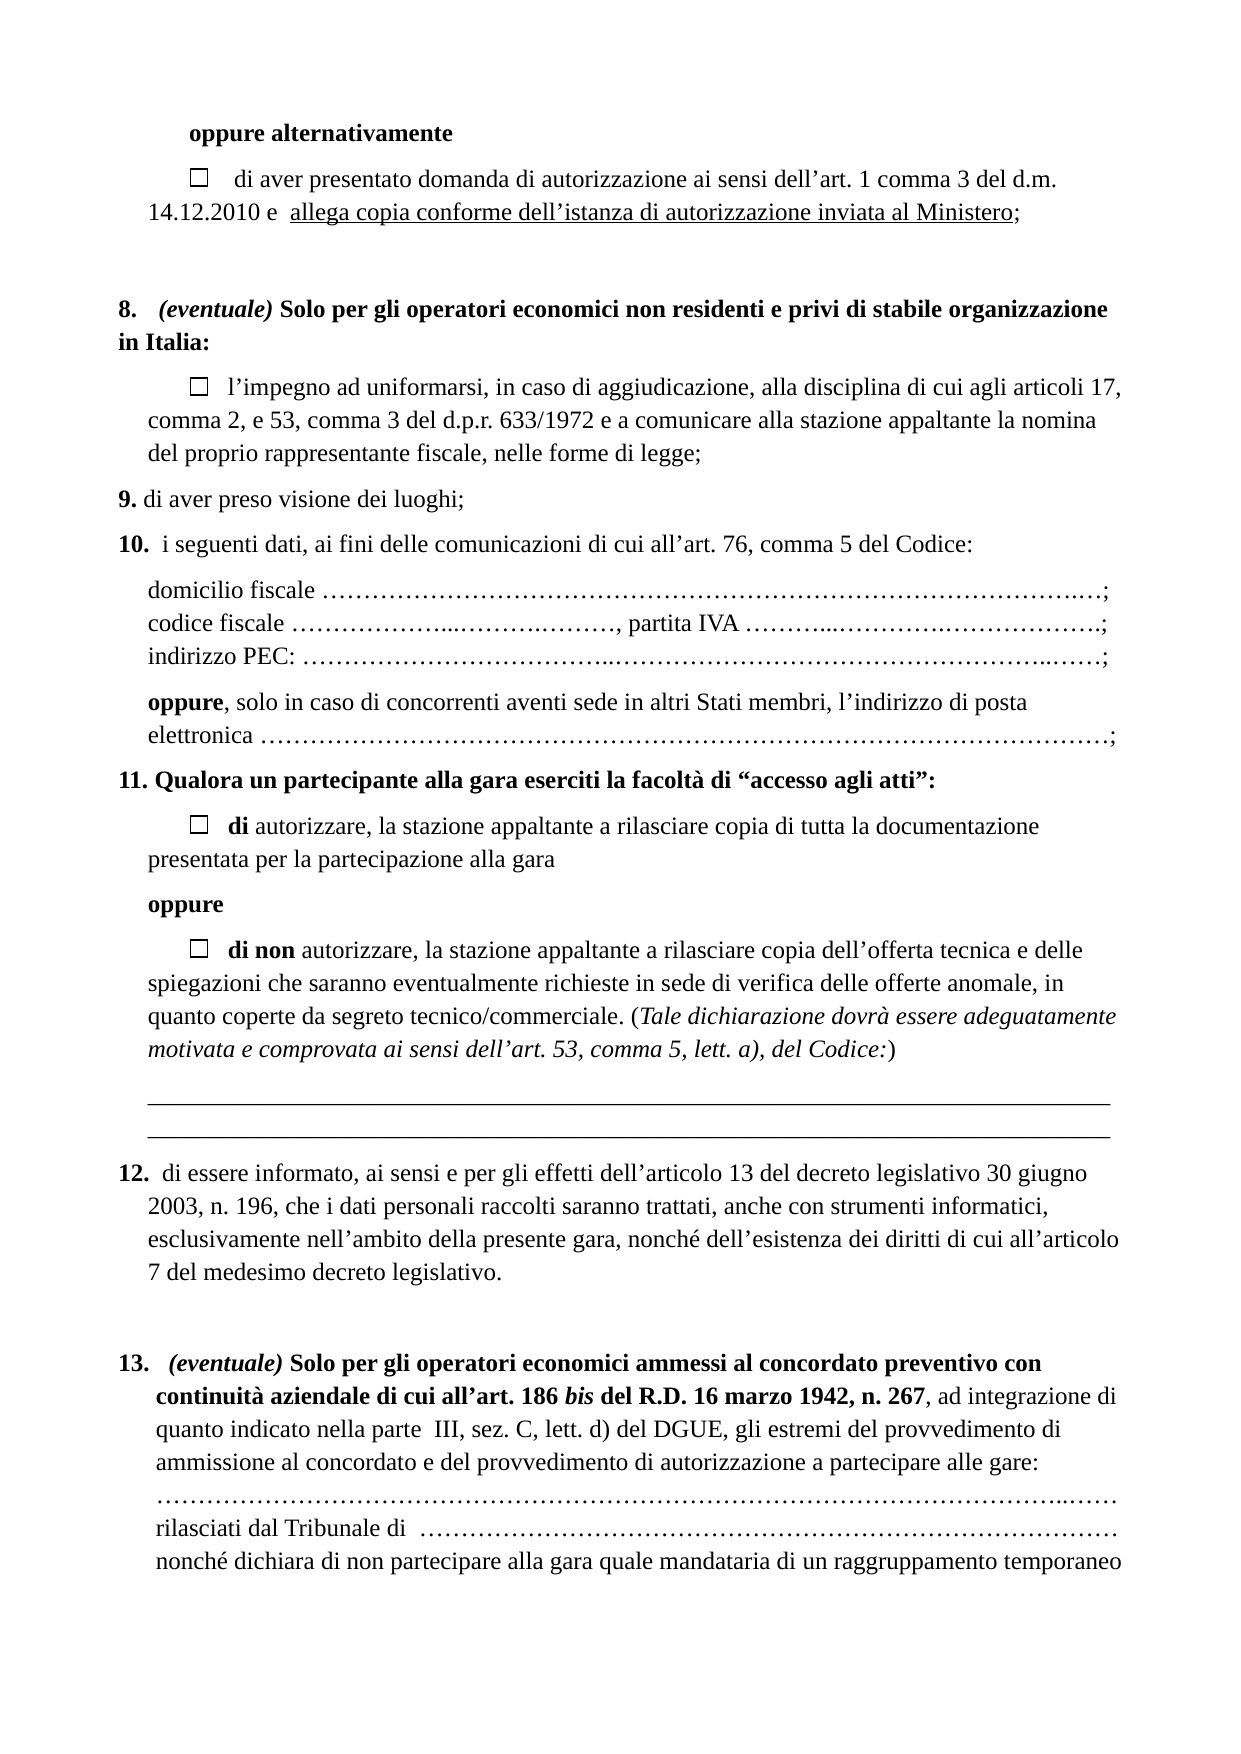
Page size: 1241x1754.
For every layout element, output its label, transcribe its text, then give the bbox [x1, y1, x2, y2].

text di aver presentato domanda di autorizzazione ai sensi dell’art. 1 comma 3 del d.m. 14.12.2010 e allega copia conforme dell’istanza di autorizzazione inviata al Ministero; [148, 164, 1122, 225]
text di autorizzare, la stazione appaltante a rilasciare copia di tutta la documentazione presentata per la partecipazione alla gara [148, 811, 1122, 872]
text 13. (eventuale) Solo per gli operatori economici ammessi al concordato preventivo con continuità aziendale di cui all’art. 186 bis del R.D. 16 marzo 1942, n. 267, ad integrazione di quanto indicato nella parte III, sez. C, lett. d) del DGUE, gli estremi del provvedimento di ammissione al concordato e del provvedimento di autorizzazione a partecipare alle gare:………………………………………………………………………………………………..…… rilasciati dal Tribunale di ………………………………………………………………………… nonché dichiara di non partecipare alla gara quale mandataria di un raggruppamento temporaneo [118, 1348, 1122, 1575]
text domicilio fiscale ……………………………………………………………………………….…; codice fiscale ………………...……….………, partita IVA ………...………….……………….; indirizzo PEC: ………………………………..……………………………………………..……; [118, 575, 1122, 670]
text oppure, solo in caso di concorrenti aventi sede in altri Stati membri, l’indirizzo di posta elettronica …………………………………………………………………………………………; [118, 687, 1122, 748]
text 12. di essere informato, ai sensi e per gli effetti dell’articolo 13 del decreto legislativo 30 giugno 2003, n. 196, che i dati personali raccolti saranno trattati, anche con strumenti informatici, esclusivamente nell’ambito della presente gara, nonché dell’esistenza dei diritti di cui all’articolo 7 del medesimo decreto legislativo. [118, 1158, 1122, 1286]
text oppure alternativamente [148, 118, 1122, 147]
text oppure [118, 889, 1122, 918]
text 11. Qualora un partecipante alla gara eserciti la facoltà di “accesso agli atti”: [118, 765, 1122, 794]
text 8. (eventuale) Solo per gli operatori economici non residenti e privi di stabile organizzazione in Italia: [118, 294, 1122, 356]
text __________________________________________________________________________________________________________________________________________________________ [148, 1079, 1122, 1141]
text 10. i seguenti dati, ai fini delle comunicazioni di cui all’art. 76, comma 5 del Codice: [118, 529, 1122, 558]
text l’impegno ad uniformarsi, in caso di aggiudicazione, alla disciplina di cui agli articoli 17, comma 2, e 53, comma 3 del d.p.r. 633/1972 e a comunicare alla stazione appaltante la nomina del proprio rappresentante fiscale, nelle forme di legge; [148, 372, 1122, 467]
text 9. di aver preso visione dei luoghi; [118, 484, 1122, 513]
text di non autorizzare, la stazione appaltante a rilasciare copia dell’offerta tecnica e delle spiegazioni che saranno eventualmente richieste in sede di verifica delle offerte anomale, in quanto coperte da segreto tecnico/commerciale. (Tale dichiarazione dovrà essere adeguatamente motivata e comprovata ai sensi dell’art. 53, comma 5, lett. a), del Codice:) [148, 935, 1122, 1063]
